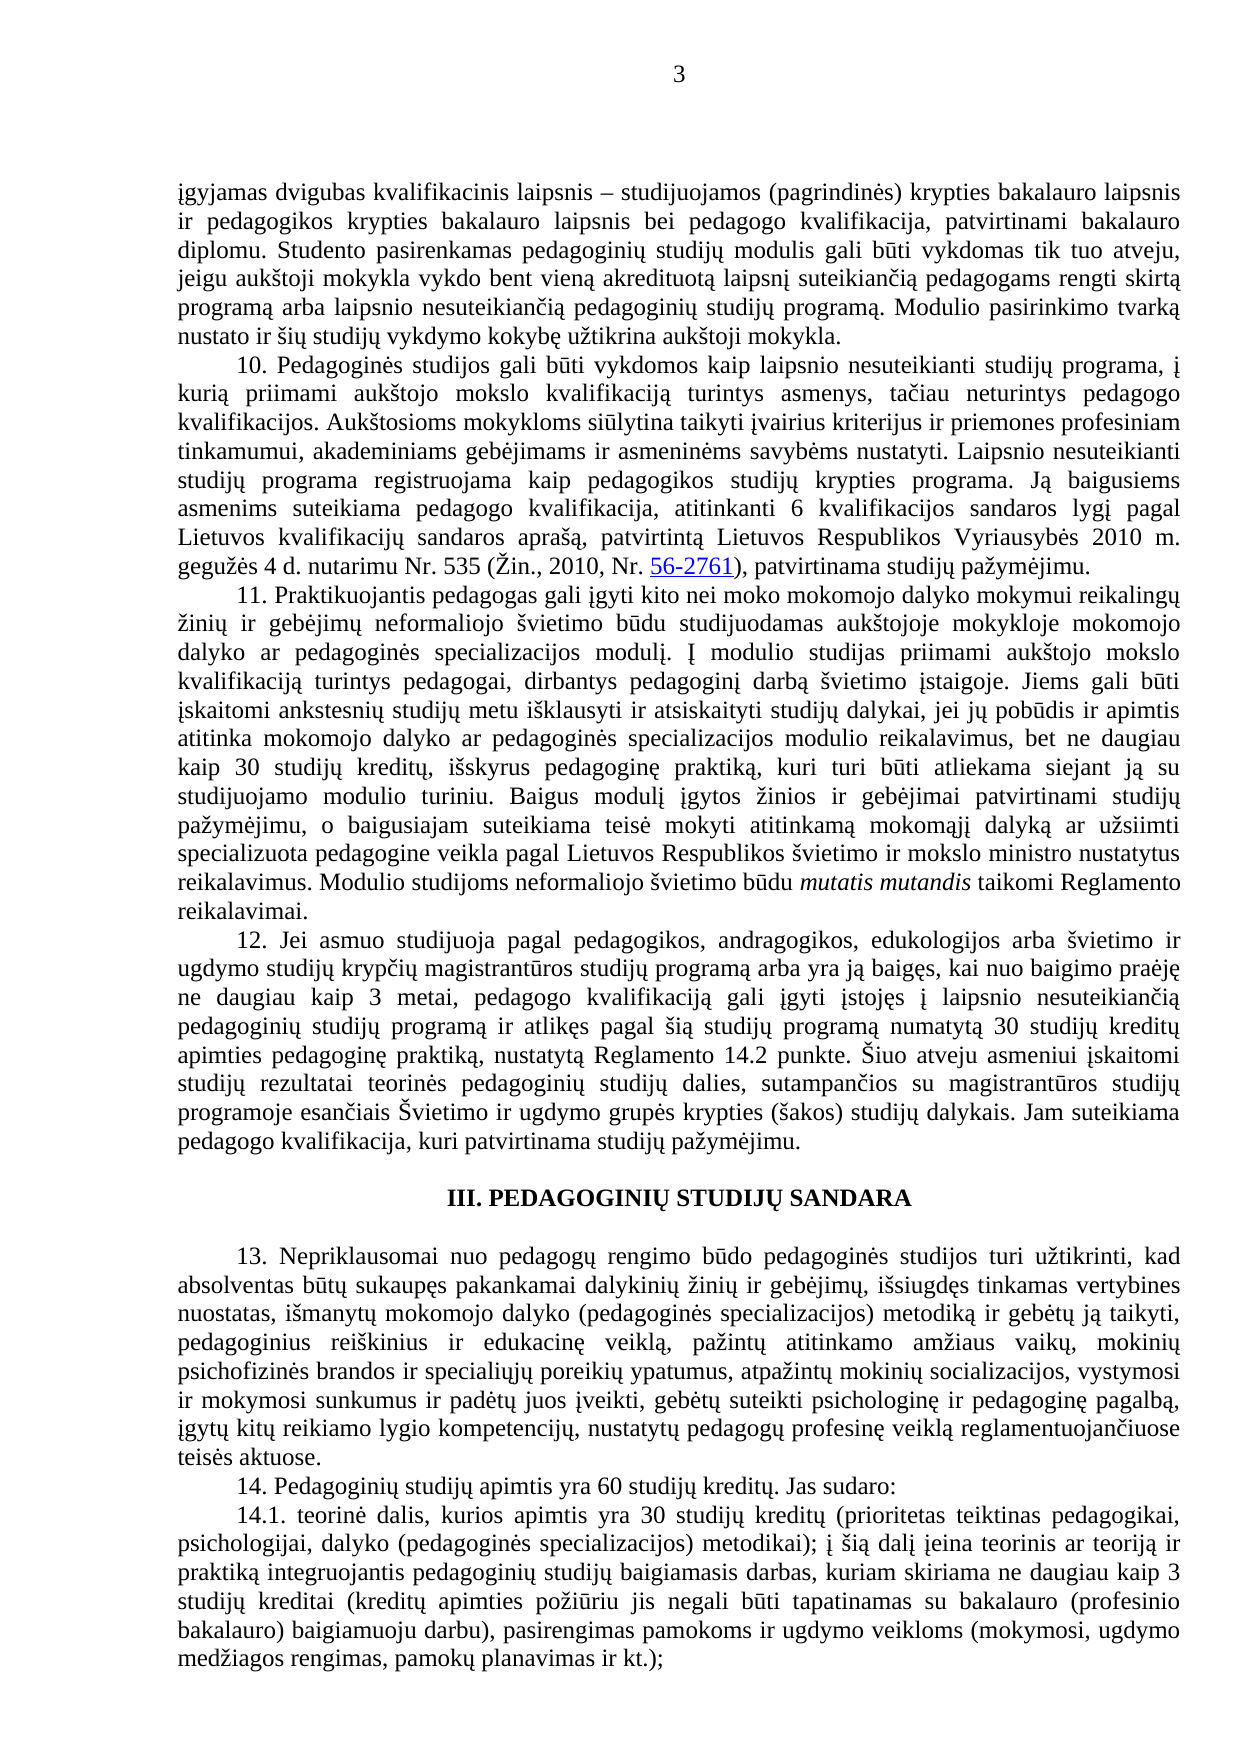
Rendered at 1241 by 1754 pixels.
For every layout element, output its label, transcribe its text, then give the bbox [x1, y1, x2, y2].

text 14.1. teorinė dalis, kurios apimtis yra 30 studijų kreditų (prioritetas teiktinas pedagogikai, psichologijai, dalyko (pedagoginės specializacijos) metodikai); į šią dalį įeina teorinis ar teoriją ir praktiką integruojantis pedagoginių studijų baigiamasis darbas, kuriam skiriama ne daugiau kaip 3 studijų kreditai (kreditų apimties požiūriu jis negali būti tapatinamas su bakalauro (profesinio bakalauro) baigiamuoju darbu), pasirengimas pamokoms ir ugdymo veikloms (mokymosi, ugdymo medžiagos rengimas, pamokų planavimas ir kt.); [177, 1500, 1181, 1672]
text III. PEDAGOGINIŲ STUDIJŲ SANDARA [177, 1183, 1181, 1212]
text 10. Pedagoginės studijos gali būti vykdomos kaip laipsnio nesuteikianti studijų programa, į kurią priimami aukštojo mokslo kvalifikaciją turintys asmenys, tačiau neturintys pedagogo kvalifikacijos. Aukštosioms mokykloms siūlytina taikyti įvairius kriterijus ir priemones profesiniam tinkamumui, akademiniams gebėjimams ir asmeninėms savybėms nustatyti. Laipsnio nesuteikianti studijų programa registruojama kaip pedagogikos studijų krypties programa. Ją baigusiems asmenims suteikiama pedagogo kvalifikacija, atitinkanti 6 kvalifikacijos sandaros lygį pagal Lietuvos kvalifikacijų sandaros aprašą, patvirtintą Lietuvos Respublikos Vyriausybės 2010 m. gegužės 4 d. nutarimu Nr. 535 (Žin., 2010, Nr. 56-2761), patvirtinama studijų pažymėjimu. [177, 350, 1181, 580]
text 13. Nepriklausomai nuo pedagogų rengimo būdo pedagoginės studijos turi užtikrinti, kad absolventas būtų sukaupęs pakankamai dalykinių žinių ir gebėjimų, išsiugdęs tinkamas vertybines nuostatas, išmanytų mokomojo dalyko (pedagoginės specializacijos) metodiką ir gebėtų ją taikyti, pedagoginius reiškinius ir edukacinę veiklą, pažintų atitinkamo amžiaus vaikų, mokinių psichofizinės brandos ir specialiųjų poreikių ypatumus, atpažintų mokinių socializacijos, vystymosi ir mokymosi sunkumus ir padėtų juos įveikti, gebėtų suteikti psichologinę ir pedagoginę pagalbą, įgytų kitų reikiamo lygio kompetencijų, nustatytų pedagogų profesinę veiklą reglamentuojančiuose teisės aktuose. [177, 1241, 1181, 1471]
text įgyjamas dvigubas kvalifikacinis laipsnis – studijuojamos (pagrindinės) krypties bakalauro laipsnis ir pedagogikos krypties bakalauro laipsnis bei pedagogo kvalifikacija, patvirtinami bakalauro diplomu. Studento pasirenkamas pedagoginių studijų modulis gali būti vykdomas tik tuo atveju, jeigu aukštoji mokykla vykdo bent vieną akredituotą laipsnį suteikiančią pedagogams rengti skirtą programą arba laipsnio nesuteikiančią pedagoginių studijų programą. Modulio pasirinkimo tvarką nustato ir šių studijų vykdymo kokybę užtikrina aukštoji mokykla. [177, 177, 1181, 350]
text 14. Pedagoginių studijų apimtis yra 60 studijų kreditų. Jas sudaro: [177, 1471, 1181, 1500]
text 11. Praktikuojantis pedagogas gali įgyti kito nei moko mokomojo dalyko mokymui reikalingų žinių ir gebėjimų neformaliojo švietimo būdu studijuodamas aukštojoje mokykloje mokomojo dalyko ar pedagoginės specializacijos modulį. Į modulio studijas priimami aukštojo mokslo kvalifikaciją turintys pedagogai, dirbantys pedagoginį darbą švietimo įstaigoje. Jiems gali būti įskaitomi ankstesnių studijų metu išklausyti ir atsiskaityti studijų dalykai, jei jų pobūdis ir apimtis atitinka mokomojo dalyko ar pedagoginės specializacijos modulio reikalavimus, bet ne daugiau kaip 30 studijų kreditų, išskyrus pedagoginę praktiką, kuri turi būti atliekama siejant ją su studijuojamo modulio turiniu. Baigus modulį įgytos žinios ir gebėjimai patvirtinami studijų pažymėjimu, o baigusiajam suteikiama teisė mokyti atitinkamą mokomąjį dalyką ar užsiimti specializuota pedagogine veikla pagal Lietuvos Respublikos švietimo ir mokslo ministro nustatytus reikalavimus. Modulio studijoms neformaliojo švietimo būdu mutatis mutandis taikomi Reglamento reikalavimai. [177, 580, 1181, 925]
text 12. Jei asmuo studijuoja pagal pedagogikos, andragogikos, edukologijos arba švietimo ir ugdymo studijų krypčių magistrantūros studijų programą arba yra ją baigęs, kai nuo baigimo praėję ne daugiau kaip 3 metai, pedagogo kvalifikaciją gali įgyti įstojęs į laipsnio nesuteikiančią pedagoginių studijų programą ir atlikęs pagal šią studijų programą numatytą 30 studijų kreditų apimties pedagoginę praktiką, nustatytą Reglamento 14.2 punkte. Šiuo atveju asmeniui įskaitomi studijų rezultatai teorinės pedagoginių studijų dalies, sutampančios su magistrantūros studijų programoje esančiais Švietimo ir ugdymo grupės krypties (šakos) studijų dalykais. Jam suteikiama pedagogo kvalifikacija, kuri patvirtinama studijų pažymėjimu. [177, 925, 1181, 1155]
